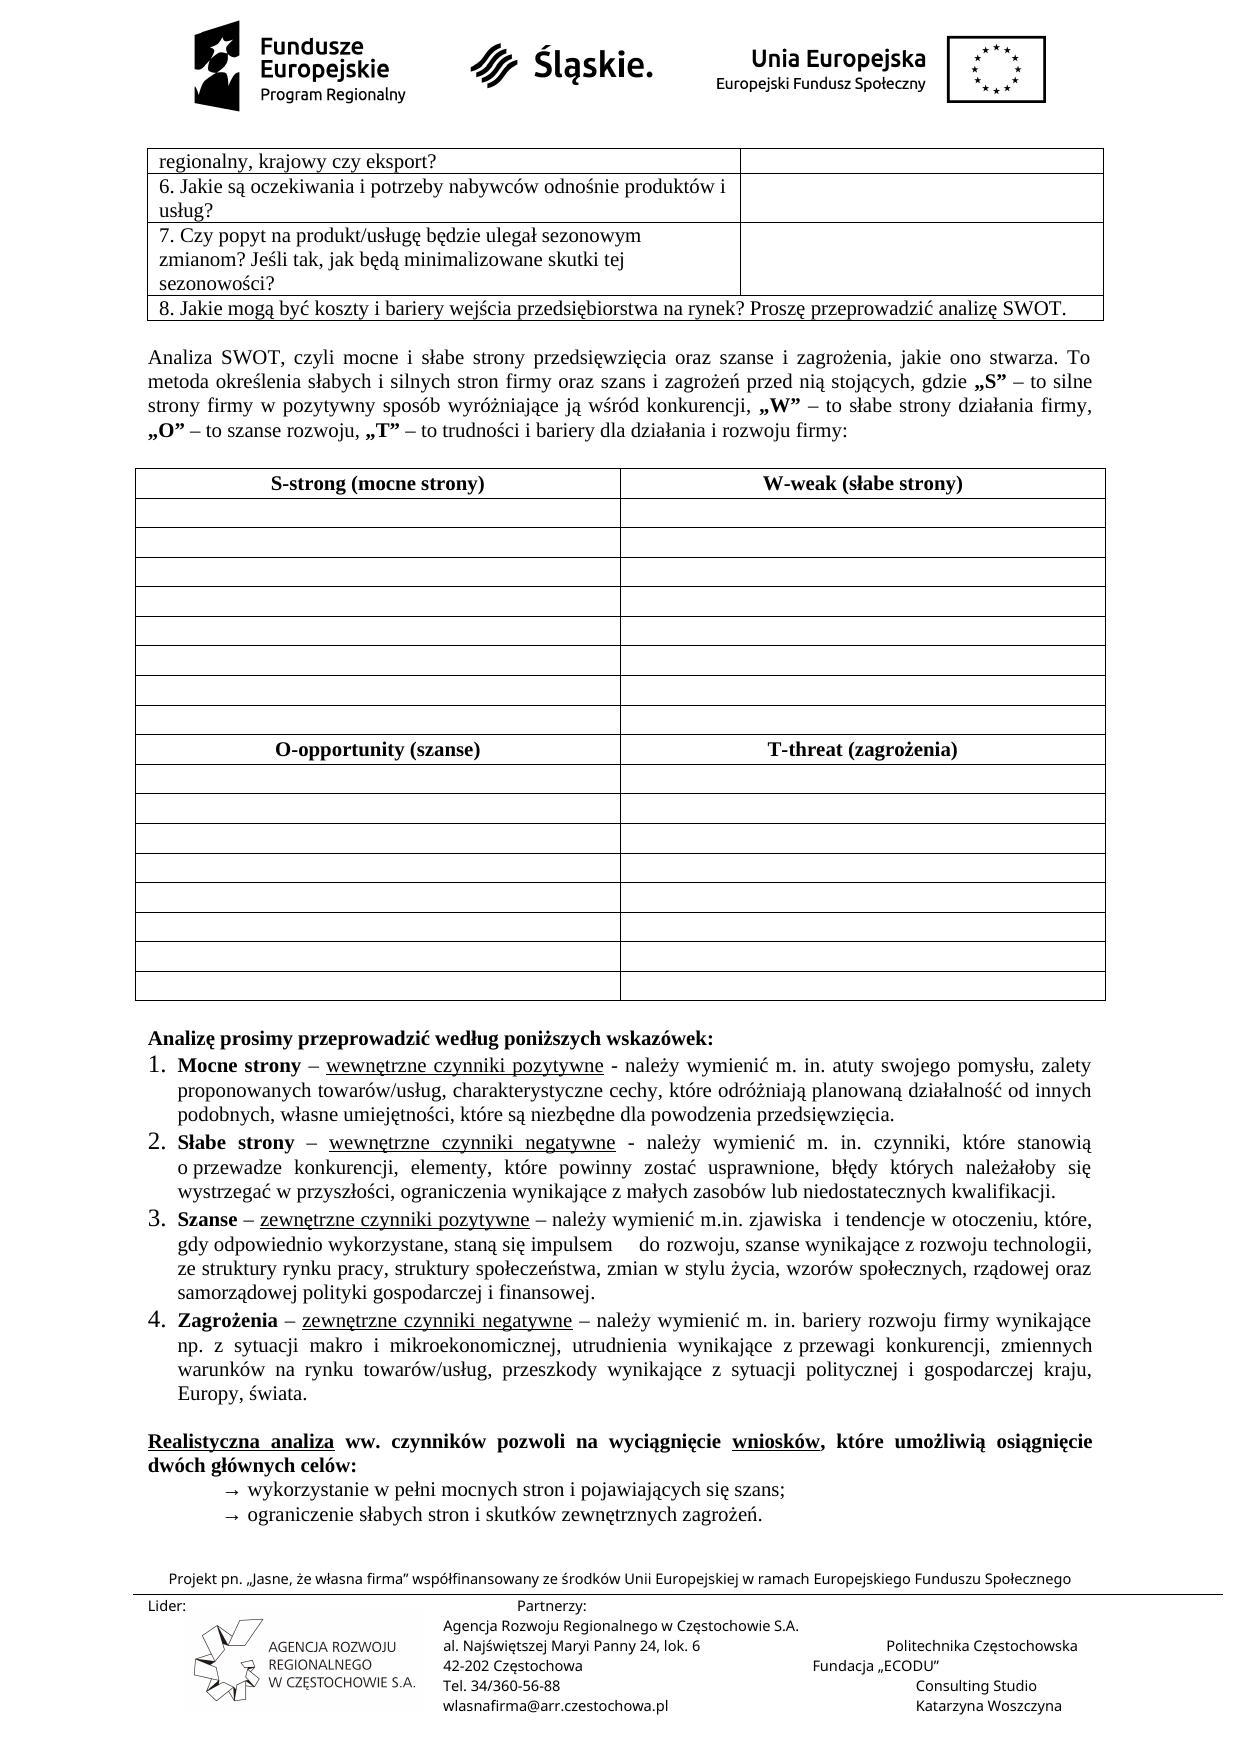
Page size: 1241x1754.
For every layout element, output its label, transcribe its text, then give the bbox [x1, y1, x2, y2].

table_cell [621, 528, 1105, 557]
table_cell [136, 617, 620, 645]
text → ograniczenie słabych stron i skutków zewnętrznych zagrożeń. [148, 1501, 1093, 1526]
text → wykorzystanie w pełni mocnych stron i pojawiających się szans; [148, 1477, 1093, 1501]
table_cell [136, 646, 620, 675]
table_cell [136, 676, 620, 704]
table_cell [621, 883, 1105, 912]
table_cell [136, 765, 620, 793]
table_cell [621, 646, 1105, 675]
table_cell [136, 972, 620, 1000]
table_cell [136, 528, 620, 557]
table_cell [621, 942, 1105, 971]
table_cell [136, 499, 620, 527]
list Szanse – zewnętrzne czynniki pozytywne – należy wymienić m.in. zjawiska i tendencje w otoczeniu, które, gdy odpowiednio wykorzystane, staną się impulsem do rozwoju, szanse wynikające z rozwoju technologii, ze struktury rynku pracy, struktury społeczeństwa, zmian w stylu życia, wzorów społecznych, rządowej oraz samorządowej polityki gospodarczej i finansowej. [148, 1203, 1093, 1304]
table_cell [136, 883, 620, 912]
table_cell [136, 587, 620, 616]
table_cell [136, 794, 620, 823]
table_cell O-opportunity (szanse) [136, 735, 620, 764]
table_cell [621, 765, 1105, 793]
table_cell 6. Jakie są oczekiwania i potrzeby nabywców odnośnie produktów i usług? [148, 174, 740, 222]
table_cell [621, 972, 1105, 1000]
table_cell T-threat (zagrożenia) [621, 735, 1105, 764]
text Realistyczna analiza ww. czynników pozwoli na wyciągnięcie wniosków, które umożliwią osiągnięcie dwóch głównych celów: [148, 1429, 1093, 1477]
list Mocne strony – wewnętrzne czynniki pozytywne - należy wymienić m. in. atuty swojego pomysłu, zalety proponowanych towarów/usług, charakterystyczne cechy, które odróżniają planowaną działalność od innych podobnych, własne umiejętności, które są niezbędne dla powodzenia przedsięwzięcia. [148, 1049, 1093, 1126]
table_header W-weak (słabe strony) [621, 469, 1105, 497]
table_cell [741, 149, 1103, 173]
table_cell [136, 854, 620, 882]
text Analizę prosimy przeprowadzić według poniższych wskazówek: [148, 1026, 1093, 1049]
table_cell 7. Czy popyt na produkt/usługę będzie ulegał sezonowym zmianom? Jeśli tak, jak będą minimalizowane skutki tej sezonowości? [148, 223, 740, 295]
table_cell [621, 824, 1105, 852]
table_cell [621, 706, 1105, 734]
text Analiza SWOT, czyli mocne i słabe strony przedsięwzięcia oraz szanse i zagrożenia, jakie ono stwarza. To metoda określenia słabych i silnych stron firmy oraz szans i zagrożeń przed nią stojących, gdzie „S” – to silne strony firmy w pozytywny sposób wyróżniające ją wśród konkurencji, „W” – to słabe strony działania firmy, „O” – to szanse rozwoju, „T” – to trudności i bariery dla działania i rozwoju firmy: [148, 345, 1093, 442]
table_cell [621, 587, 1105, 616]
table_cell [621, 794, 1105, 823]
table_cell [621, 617, 1105, 645]
table_cell [621, 499, 1105, 527]
table_header S-strong (mocne strony) [136, 469, 620, 497]
table_cell [621, 676, 1105, 704]
table_cell [741, 223, 1103, 295]
table_cell [136, 558, 620, 586]
list Słabe strony – wewnętrzne czynniki negatywne - należy wymienić m. in. czynniki, które stanowią o przewadze konkurencji, elementy, które powinny zostać usprawnione, błędy których należałoby się wystrzegać w przyszłości, ograniczenia wynikające z małych zasobów lub niedostatecznych kwalifikacji. [148, 1126, 1093, 1203]
table_cell [741, 174, 1103, 222]
table_cell [136, 824, 620, 852]
table_cell [136, 942, 620, 971]
table_cell [136, 913, 620, 941]
list Zagrożenia – zewnętrzne czynniki negatywne – należy wymienić m. in. bariery rozwoju firmy wynikające np. z sytuacji makro i mikroekonomicznej, utrudnienia wynikające z przewagi konkurencji, zmiennych warunków na rynku towarów/usług, przeszkody wynikające z sytuacji politycznej i gospodarczej kraju, Europy, świata. [148, 1304, 1093, 1405]
table_cell regionalny, krajowy czy eksport? [148, 149, 740, 173]
table_cell 8. Jakie mogą być koszty i bariery wejścia przedsiębiorstwa na rynek? Proszę przeprowadzić analizę SWOT. [148, 296, 1103, 320]
table_cell [621, 558, 1105, 586]
table_cell [621, 854, 1105, 882]
table_cell [621, 913, 1105, 941]
table_cell [136, 706, 620, 734]
